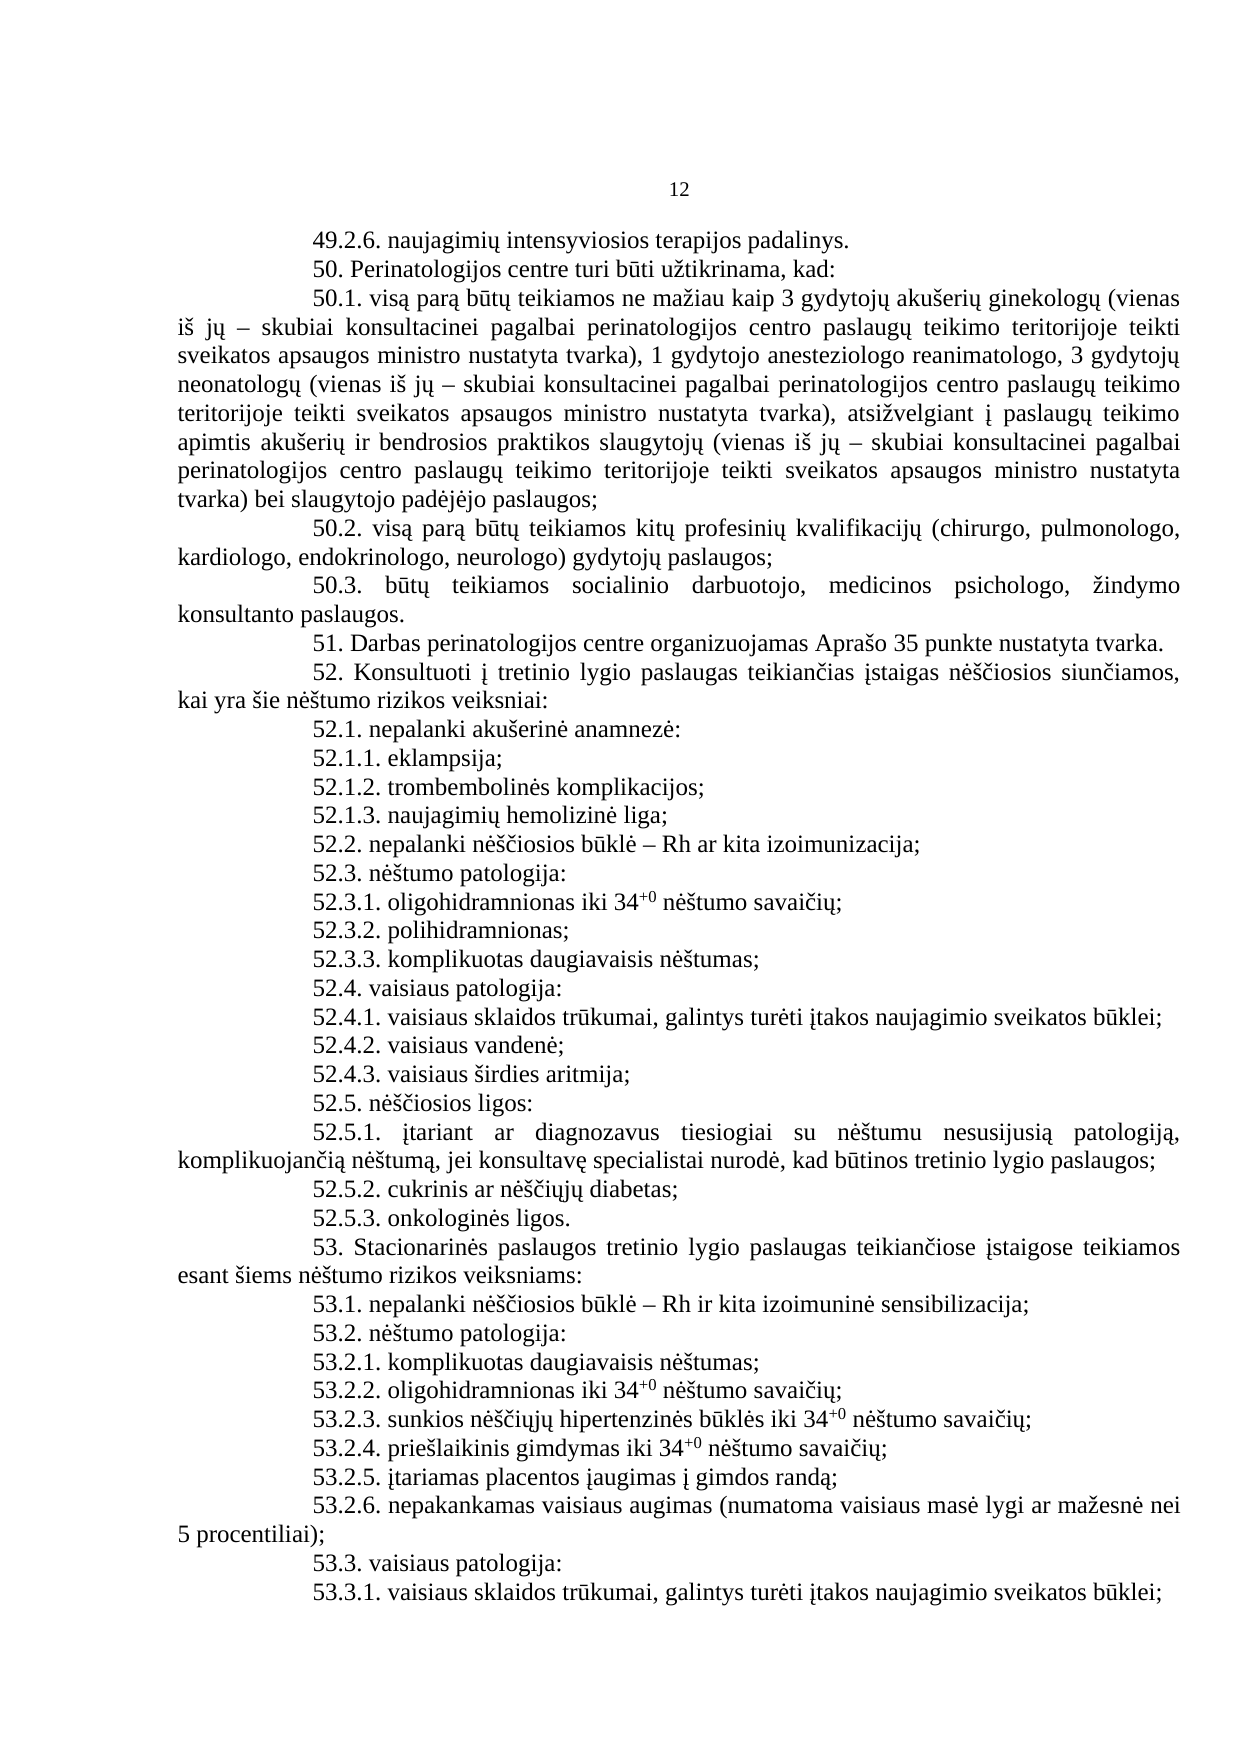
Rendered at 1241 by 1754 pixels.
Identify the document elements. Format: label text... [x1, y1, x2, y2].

text 52.3.1. oligohidramnionas iki 34+0 nėštumo savaičių; [312, 887, 1181, 915]
text 52.1.2. trombembolinės komplikacijos; [312, 772, 1181, 800]
text 53.3. vaisiaus patologija: [312, 1548, 1181, 1577]
text 49.2.6. naujagimių intensyviosios terapijos padalinys. [312, 225, 1181, 254]
text 53.2.2. oligohidramnionas iki 34+0 nėštumo savaičių; [312, 1375, 1181, 1404]
text 53.2.4. priešlaikinis gimdymas iki 34+0 nėštumo savaičių; [312, 1433, 1181, 1462]
text 52.1. nepalanki akušerinė anamnezė: [312, 714, 1181, 743]
text 52.3.3. komplikuotas daugiavaisis nėštumas; [312, 944, 1181, 973]
text 52. Konsultuoti į tretinio lygio paslaugas teikiančias įstaigas nėščiosios siunčiamos, kai yra šie nėštumo rizikos veiksniai: [177, 657, 1181, 714]
text 50. Perinatologijos centre turi būti užtikrinama, kad: [312, 254, 1181, 283]
text 52.5.3. onkologinės ligos. [312, 1203, 1181, 1232]
text 53.2.1. komplikuotas daugiavaisis nėštumas; [312, 1347, 1181, 1375]
text 50.2. visą parą būtų teikiamos kitų profesinių kvalifikacijų (chirurgo, pulmonologo, kardiologo, endokrinologo, neurologo) gydytojų paslaugos; [177, 513, 1181, 570]
text 52.5. nėščiosios ligos: [312, 1088, 1181, 1117]
text 52.5.1. įtariant ar diagnozavus tiesiogiai su nėštumu nesusijusią patologiją, komplikuojančią nėštumą, jei konsultavę specialistai nurodė, kad būtinos tretinio lygio paslaugos; [177, 1117, 1181, 1174]
text 53.2. nėštumo patologija: [312, 1318, 1181, 1347]
text 53. Stacionarinės paslaugos tretinio lygio paslaugas teikiančiose įstaigose teikiamos esant šiems nėštumo rizikos veiksniams: [177, 1232, 1181, 1289]
text 53.1. nepalanki nėščiosios būklė – Rh ir kita izoimuninė sensibilizacija; [312, 1289, 1181, 1318]
text 52.3.2. polihidramnionas; [312, 915, 1181, 944]
text 52.1.3. naujagimių hemolizinė liga; [312, 800, 1181, 829]
text 52.4.1. vaisiaus sklaidos trūkumai, galintys turėti įtakos naujagimio sveikatos būklei; [177, 1002, 1181, 1030]
text 52.4. vaisiaus patologija: [312, 973, 1181, 1002]
text 52.4.2. vaisiaus vandenė; [312, 1030, 1181, 1059]
text 53.2.5. įtariamas placentos įaugimas į gimdos randą; [312, 1462, 1181, 1490]
text 52.1.1. eklampsija; [312, 743, 1181, 772]
text 53.2.3. sunkios nėščiųjų hipertenzinės būklės iki 34+0 nėštumo savaičių; [312, 1404, 1181, 1433]
text 50.1. visą parą būtų teikiamos ne mažiau kaip 3 gydytojų akušerių ginekologų (vienas iš jų – skubiai konsultacinei pagalbai perinatologijos centro paslaugų teikimo teritorijoje teikti sveikatos apsaugos ministro nustatyta tvarka), 1 gydytojo anesteziologo reanimatologo, 3 gydytojų neonatologų (vienas iš jų – skubiai konsultacinei pagalbai perinatologijos centro paslaugų teikimo teritorijoje teikti sveikatos apsaugos ministro nustatyta tvarka), atsižvelgiant į paslaugų teikimo apimtis akušerių ir bendrosios praktikos slaugytojų (vienas iš jų – skubiai konsultacinei pagalbai perinatologijos centro paslaugų teikimo teritorijoje teikti sveikatos apsaugos ministro nustatyta tvarka) bei slaugytojo padėjėjo paslaugos; [177, 283, 1181, 513]
text 52.5.2. cukrinis ar nėščiųjų diabetas; [312, 1174, 1181, 1203]
text 52.2. nepalanki nėščiosios būklė – Rh ar kita izoimunizacija; [312, 829, 1181, 858]
text 52.4.3. vaisiaus širdies aritmija; [312, 1059, 1181, 1088]
text 53.3.1. vaisiaus sklaidos trūkumai, galintys turėti įtakos naujagimio sveikatos būklei; [177, 1577, 1181, 1605]
text 52.3. nėštumo patologija: [312, 858, 1181, 887]
text 53.2.6. nepakankamas vaisiaus augimas (numatoma vaisiaus masė lygi ar mažesnė nei 5 procentiliai); [177, 1490, 1181, 1548]
text 50.3. būtų teikiamos socialinio darbuotojo, medicinos psichologo, žindymo konsultanto paslaugos. [177, 570, 1181, 628]
text 51. Darbas perinatologijos centre organizuojamas Aprašo 35 punkte nustatyta tvarka. [177, 628, 1181, 657]
